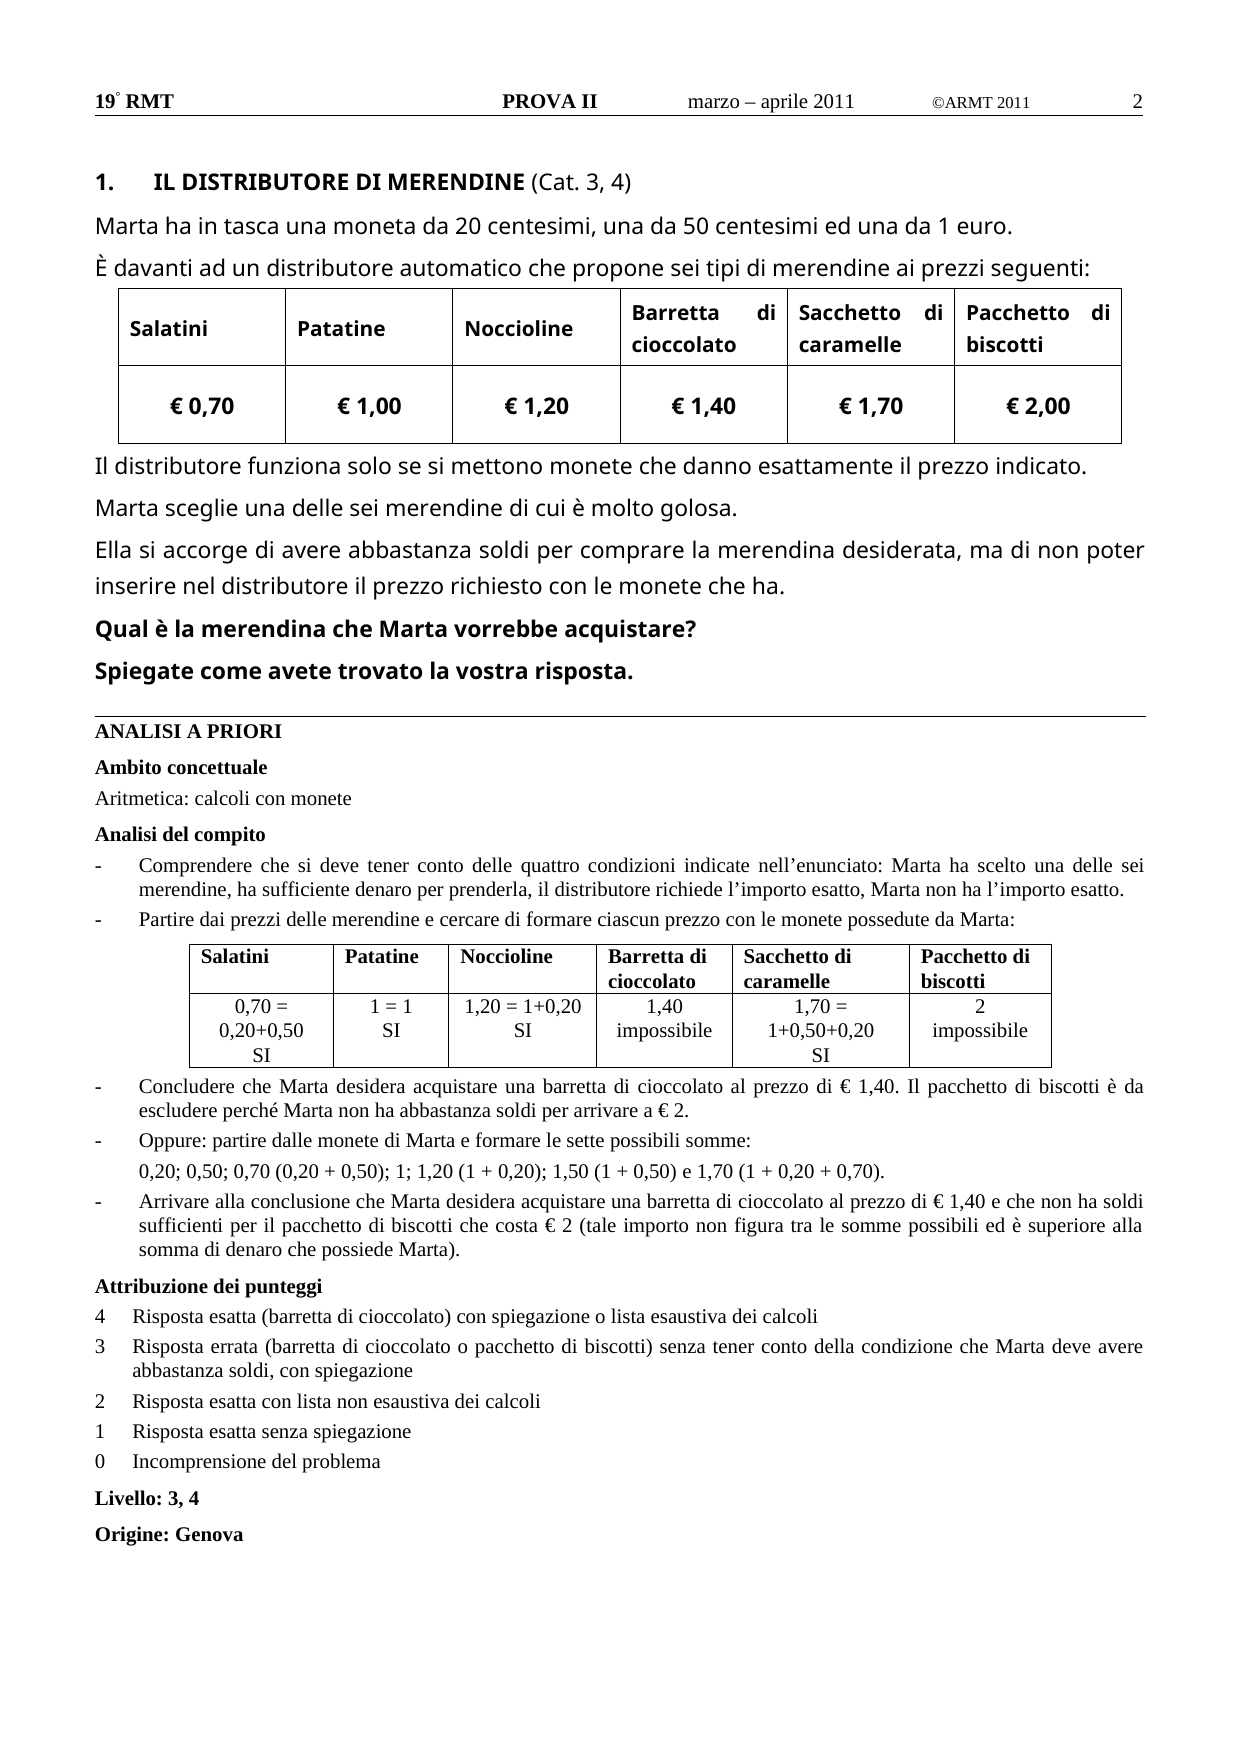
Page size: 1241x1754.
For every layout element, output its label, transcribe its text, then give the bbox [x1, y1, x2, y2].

text Origine: Genova [94, 1522, 1146, 1546]
text Spiegate come avete trovato la vostra risposta. [94, 655, 1146, 686]
text - Concludere che Marta desidera acquistare una barretta di cioccolato al prezzo di € 1,40. Il pacchetto di biscotti è da escludere perché Marta non ha abbastanza soldi per arrivare a € 2. [94, 1074, 1146, 1122]
text È davanti ad un distributore automatico che propone sei tipi di merendine ai prezzi seguenti: [94, 252, 1146, 283]
table_cell € 1,00 [286, 366, 452, 443]
text 0,20; 0,50; 0,70 (0,20 + 0,50); 1; 1,20 (1 + 0,20); 1,50 (1 + 0,50) e 1,70 (1 + 0,20 + 0,70). [139, 1158, 1146, 1183]
table_header Patatine [334, 945, 448, 993]
table_header Patatine [286, 289, 452, 365]
table_cell € 0,70 [119, 366, 285, 443]
table_header Barretta di cioccolato [597, 945, 732, 993]
table_header Noccioline [453, 289, 620, 365]
table_header Salatini [119, 289, 285, 365]
text - Comprendere che si deve tener conto delle quattro condizioni indicate nell’enunciato: Marta ha scelto una delle sei merendine, ha sufficiente denaro per prenderla, il distributore richiede l’importo esatto, Marta non ha l’importo esatto. [94, 852, 1146, 901]
table_header Pacchetto di biscotti [955, 289, 1121, 365]
text - Partire dai prezzi delle merendine e cercare di formare ciascun prezzo con le monete possedute da Marta: [94, 907, 1146, 931]
table_header Barretta di cioccolato [621, 289, 787, 365]
table_cell 1,70 = 1+0,50+0,20 SI [733, 994, 909, 1067]
table_header Salatini [190, 945, 333, 993]
text Ella si accorge di avere abbastanza soldi per comprare la merendina desiderata, ma di non poter inserire nel distributore il prezzo richiesto con le monete che ha. [94, 534, 1146, 602]
text 1. IL DISTRIBUTORE DI MERENDINE (Cat. 3, 4) [94, 166, 1146, 197]
table_cell 1,40 impossibile [597, 994, 732, 1067]
table_cell 0,70 = 0,20+0,50 SI [190, 994, 333, 1067]
text Ambito concettuale [94, 755, 1146, 779]
table_header Pacchetto di biscotti [910, 945, 1051, 993]
text 3 Risposta errata (barretta di cioccolato o pacchetto di biscotti) senza tener conto della condizione che Marta deve avere abbastanza soldi, con spiegazione [94, 1334, 1146, 1382]
text Livello: 3, 4 [94, 1486, 1146, 1510]
text Marta ha in tasca una moneta da 20 centesimi, una da 50 centesimi ed una da 1 euro. [94, 209, 1146, 241]
table_cell 1,20 = 1+0,20 SI [449, 994, 596, 1067]
table_cell € 1,40 [621, 366, 787, 443]
text 2 Risposta esatta con lista non esaustiva dei calcoli [94, 1388, 1146, 1413]
text - Arrivare alla conclusione che Marta desidera acquistare una barretta di cioccolato al prezzo di € 1,40 e che non ha soldi sufficienti per il pacchetto di biscotti che costa € 2 (tale importo non figura tra le somme possibili ed è superiore alla somma di denaro che possiede Marta). [94, 1189, 1146, 1261]
table_cell € 1,20 [453, 366, 620, 443]
text Aritmetica: calcoli con monete [94, 786, 1146, 810]
text - Oppure: partire dalle monete di Marta e formare le sette possibili somme: [94, 1128, 1146, 1152]
text Analisi del compito [94, 822, 1146, 846]
table_header Sacchetto di caramelle [788, 289, 954, 365]
table_header Noccioline [449, 945, 596, 993]
text 0 Incomprensione del problema [94, 1449, 1146, 1473]
text 4 Risposta esatta (barretta di cioccolato) con spiegazione o lista esaustiva dei calcoli [94, 1304, 1146, 1328]
table_header Sacchetto di caramelle [733, 945, 909, 993]
text ANALisi A PRIORI [94, 717, 1146, 743]
text Qual è la merendina che Marta vorrebbe acquistare? [94, 612, 1146, 644]
text Attribuzione dei punteggi [94, 1273, 1146, 1298]
text Marta sceglie una delle sei merendine di cui è molto golosa. [94, 492, 1146, 523]
text 1 Risposta esatta senza spiegazione [94, 1419, 1146, 1443]
table_cell 2 impossibile [910, 994, 1051, 1067]
table_cell 1 = 1 SI [334, 994, 448, 1067]
text Il distributore funziona solo se si mettono monete che danno esattamente il prezzo indicato. [94, 450, 1146, 481]
table_cell € 1,70 [788, 366, 954, 443]
table_cell € 2,00 [955, 366, 1121, 443]
